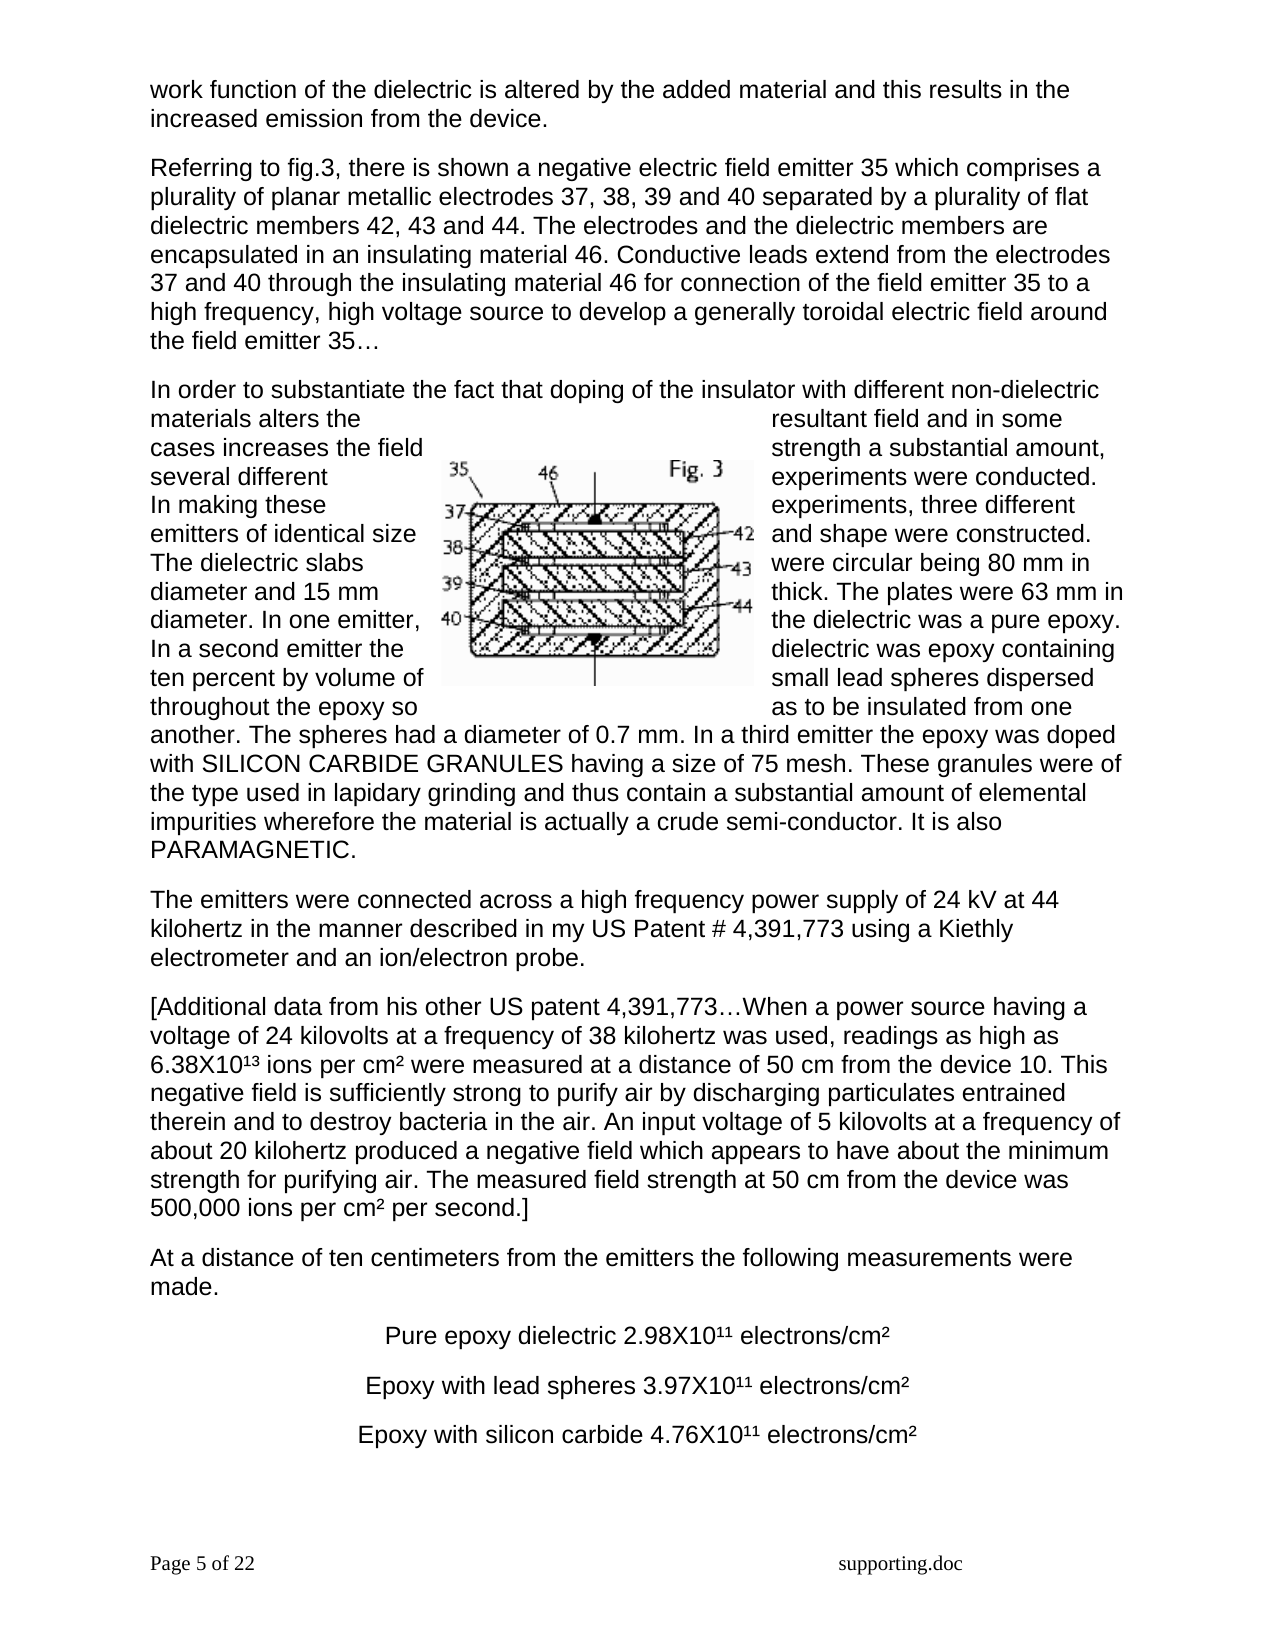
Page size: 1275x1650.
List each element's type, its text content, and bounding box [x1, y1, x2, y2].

text In order to substantiate the fact that doping of the insulator with different non-dielectric materials alters the resultant field and in some cases increases the field strength a substantial amount, several different experiments were conducted. In making these experiments, three different emitters of identical size and shape were constructed. The dielectric slabs were circular being 80 mm in diameter and 15 mm thick. The plates were 63 mm in diameter. In one emitter, the dielectric was a pure epoxy. In a second emitter the dielectric was epoxy containing ten percent by volume of small lead spheres dispersed throughout the epoxy so as to be insulated from one another. The spheres had a diameter of 0.7 mm. In a third emitter the epoxy was doped with SILICON CARBIDE GRANULES having a size of 75 mesh. These granules were of the type used in lapidary grinding and thus contain a substantial amount of elemental impurities wherefore the material is actually a crude semi-conductor. It is also PARAMAGNETIC. [150, 375, 1125, 864]
text work function of the dielectric is altered by the added material and this results in the increased emission from the device. [150, 75, 1125, 132]
text At a distance of ten centimeters from the emitters the following measurements were made. [150, 1243, 1125, 1300]
text Pure epoxy dielectric 2.98X10¹¹ electrons/cm² [150, 1321, 1125, 1350]
text Epoxy with silicon carbide 4.76X10¹¹ electrons/cm² [150, 1420, 1125, 1449]
text Referring to fig.3, there is shown a negative electric field emitter 35 which comprises a plurality of planar metallic electrodes 37, 38, 39 and 40 separated by a plurality of flat dielectric members 42, 43 and 44. The electrodes and the dielectric members are encapsulated in an insulating material 46. Conductive leads extend from the electrodes 37 and 40 through the insulating material 46 for connection of the field emitter 35 to a high frequency, high voltage source to develop a generally toroidal electric field around the field emitter 35… [150, 153, 1125, 354]
text Epoxy with lead spheres 3.97X10¹¹ electrons/cm² [150, 1371, 1125, 1399]
text [Additional data from his other US patent 4,391,773…When a power source having a voltage of 24 kilovolts at a frequency of 38 kilohertz was used, readings as high as 6.38X10¹³ ions per cm² were measured at a distance of 50 cm from the device 10. This negative field is sufficiently strong to purify air by discharging particulates entrained therein and to destroy bacteria in the air. An input voltage of 5 kilovolts at a frequency of about 20 kilohertz produced a negative field which appears to have about the minimum strength for purifying air. The measured field strength at 50 cm from the device was 500,000 ions per cm² per second.] [150, 992, 1125, 1222]
text The emitters were connected across a high frequency power supply of 24 kV at 44 kilohertz in the manner described in my US Patent # 4,391,773 using a Kiethly electrometer and an ion/electron probe. [150, 885, 1125, 971]
picture [441, 460, 754, 686]
